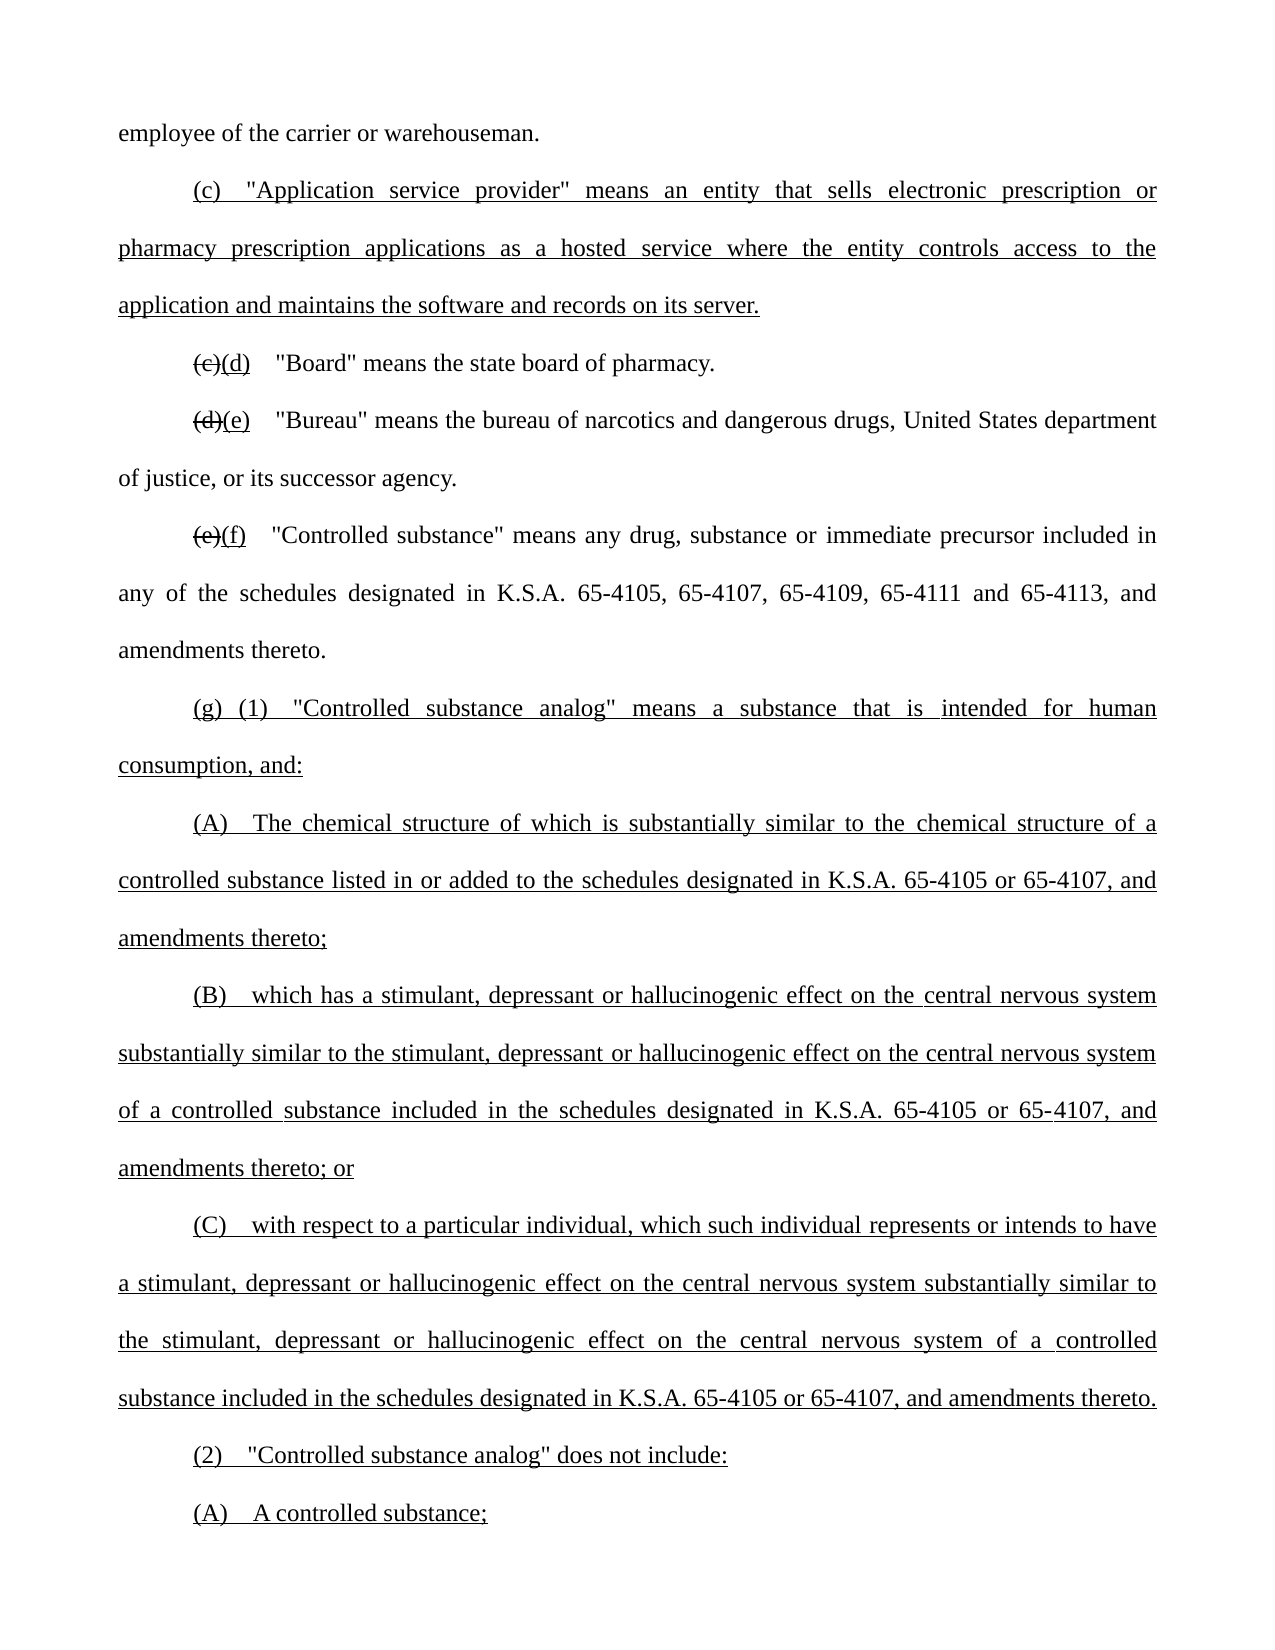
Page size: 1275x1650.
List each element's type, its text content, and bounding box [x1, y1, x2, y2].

text amendments thereto; or [118, 1122, 1157, 1182]
text (c) "Application service provider" means an entity that sells electronic prescription or pharmacy prescription applications as a hosted service where the entity controls access to the application and maintains the software and records on its server. [118, 176, 1157, 319]
text (A) A controlled substance; [118, 1498, 1157, 1527]
text (C) with respect to a particular individual, which such individual represents or intends to have a stimulant, depressant or hallucinogenic effect on the central nervous system substantially similar to [118, 1211, 1157, 1293]
text (e)(f) "Controlled substance" means any drug, substance or immediate precursor included in any of the schedules designated in K.S.A. 65-4105, 65-4107, 65-4109, 65-4111 and 65-4113, and amendments thereto. [118, 521, 1157, 664]
text employee of the carrier or warehouseman. [118, 118, 1157, 147]
text amendments thereto; [118, 892, 1157, 952]
text (2) "Controlled substance analog" does not include: [118, 1441, 1157, 1469]
text (A) The chemical structure of which is substantially similar to the chemical structure of a controlled substance listed in or added to the schedules designated in K.S.A. 65-4105 or 65-4107, and [118, 808, 1157, 891]
text (g) (1) "Controlled substance analog" means a substance that is intended for human consumption, and: [118, 693, 1157, 779]
text (c)(d) "Board" means the state board of pharmacy. [118, 348, 1157, 377]
text the stimulant, depressant or hallucinogenic effect on the central nervous system of a controlled [118, 1294, 1157, 1351]
text substance included in the schedules designated in K.S.A. 65-4105 or 65-4107, and amendments thereto. [118, 1352, 1157, 1408]
text (d)(e) "Bureau" means the bureau of narcotics and dangerous drugs, United States department of justice, or its successor agency. [118, 406, 1157, 492]
text (B) which has a stimulant, depressant or hallucinogenic effect on the central nervous system substantially similar to the stimulant, depressant or hallucinogenic effect on the central nervous system of a controlled substance included in the schedules designated in K.S.A. 65-4105 or 65-4107, and [118, 981, 1157, 1121]
